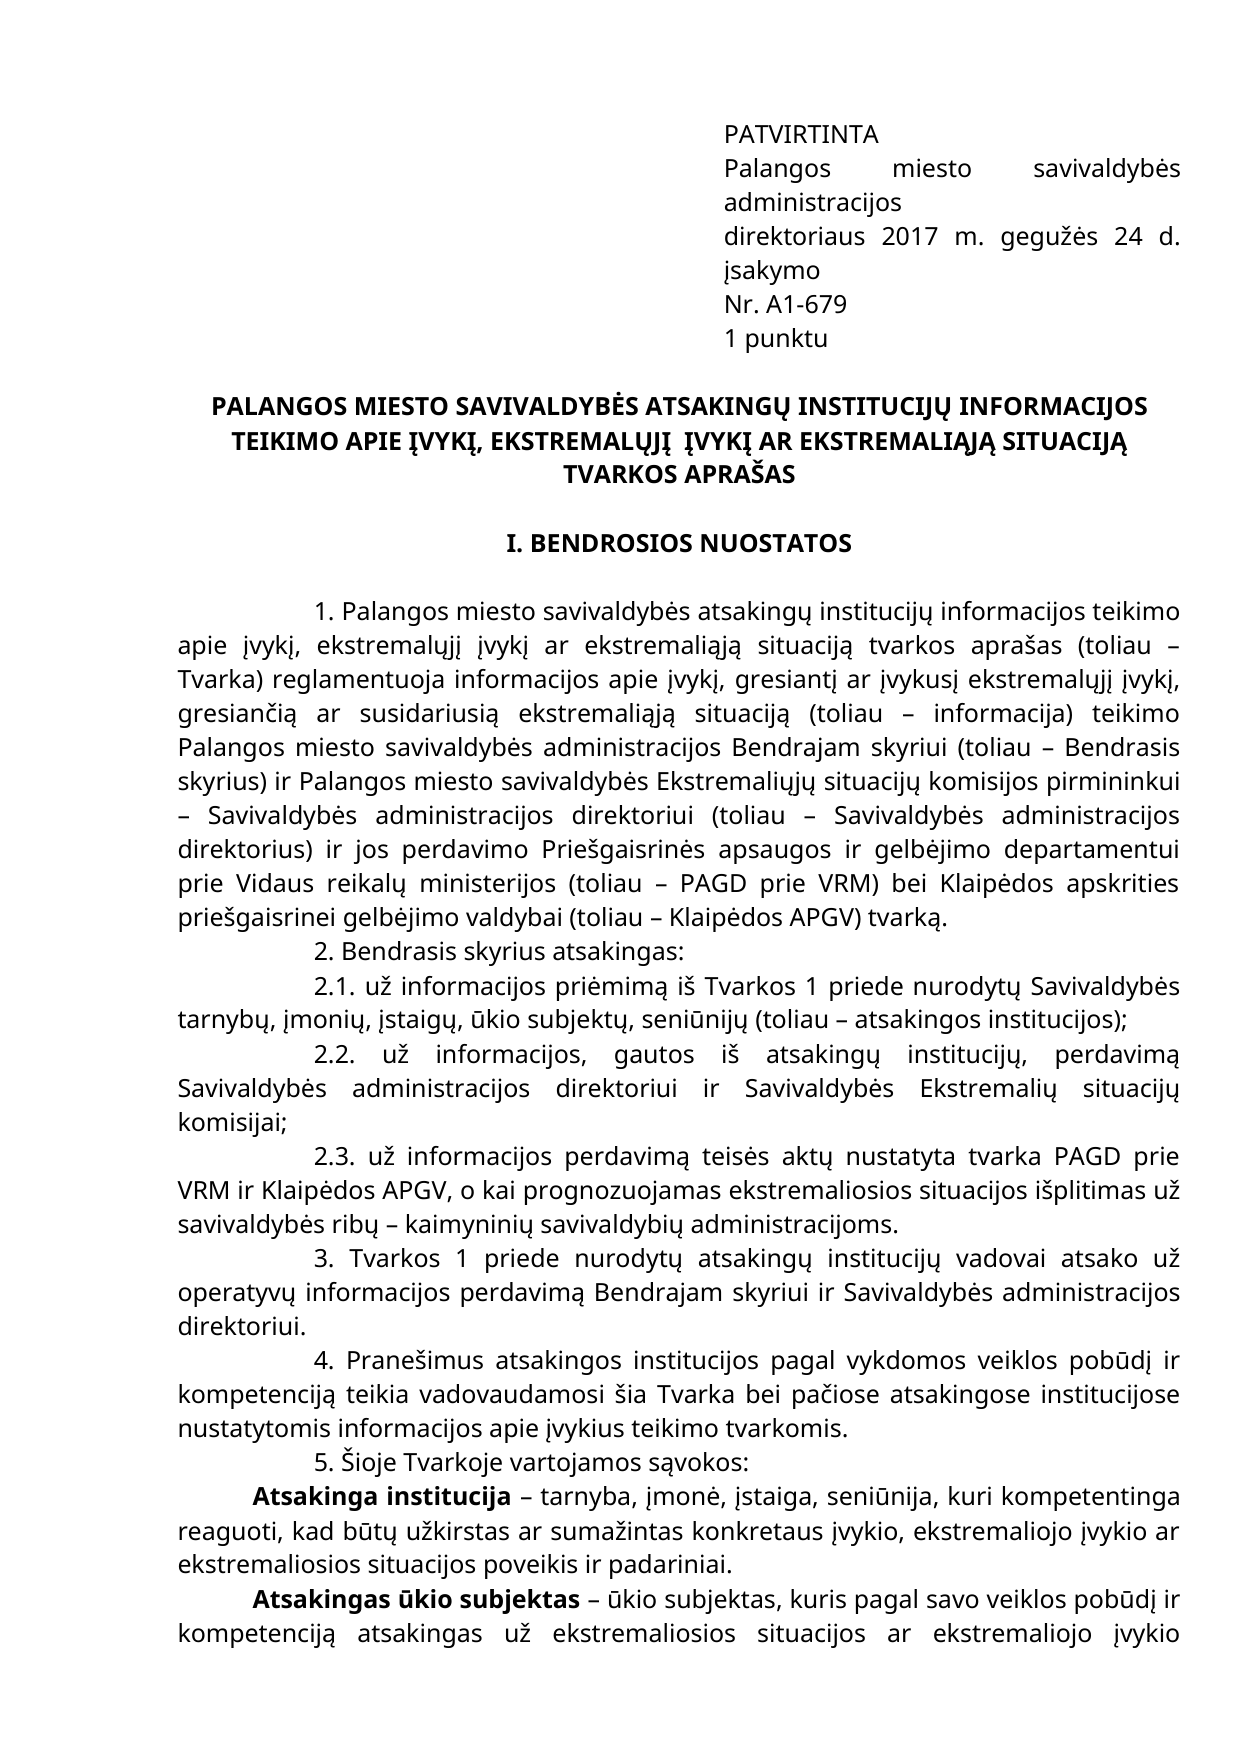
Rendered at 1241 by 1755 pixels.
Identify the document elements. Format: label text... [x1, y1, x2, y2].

text 5. Šioje Tvarkoje vartojamos sąvokos: [177, 1445, 1181, 1479]
text 4. Pranešimus atsakingos institucijos pagal vykdomos veiklos pobūdį ir kompetenciją teikia vadovaudamosi šia Tvarka bei pačiose atsakingose institucijose nustatytomis informacijos apie įvykius teikimo tvarkomis. [177, 1343, 1181, 1445]
text 1. Palangos miesto savivaldybės atsakingų institucijų informacijos teikimo apie įvykį, ekstremalųjį įvykį ar ekstremaliąją situaciją tvarkos aprašas (toliau – Tvarka) reglamentuoja informacijos apie įvykį, gresiantį ar įvykusį ekstremalųjį įvykį, gresiančią ar susidariusią ekstremaliąją situaciją (toliau – informacija) teikimo Palangos miesto savivaldybės administracijos Bendrajam skyriui (toliau – Bendrasis skyrius) ir Palangos miesto savivaldybės Ekstremaliųjų situacijų komisijos pirmininkui – Savivaldybės administracijos direktoriui (toliau – Savivaldybės administracijos direktorius) ir jos perdavimo Priešgaisrinės apsaugos ir gelbėjimo departamentui prie Vidaus reikalų ministerijos (toliau – PAGD prie VRM) bei Klaipėdos apskrities priešgaisrinei gelbėjimo valdybai (toliau – Klaipėdos APGV) tvarką. [177, 593, 1181, 934]
text 2.2. už informacijos, gautos iš atsakingų institucijų, perdavimą Savivaldybės administracijos direktoriui ir Savivaldybės Ekstremalių situacijų komisijai; [177, 1036, 1181, 1138]
text 2.3. už informacijos perdavimą teisės aktų nustatyta tvarka PAGD prie VRM ir Klaipėdos APGV, o kai prognozuojamas ekstremaliosios situacijos išplitimas už savivaldybės ribų – kaimyninių savivaldybių administracijoms. [177, 1138, 1181, 1241]
text 3. Tvarkos 1 priede nurodytų atsakingų institucijų vadovai atsako už operatyvų informacijos perdavimą Bendrajam skyriui ir Savivaldybės administracijos direktoriui. [177, 1241, 1181, 1343]
text Atsakinga institucija – tarnyba, įmonė, įstaiga, seniūnija, kuri kompetentinga reaguoti, kad būtų užkirstas ar sumažintas konkretaus įvykio, ekstremaliojo įvykio ar ekstremaliosios situacijos poveikis ir padariniai. [177, 1479, 1181, 1581]
text Palangos miesto savivaldybės administracijos [723, 151, 1181, 219]
text 2. Bendrasis skyrius atsakingas: [177, 934, 1181, 968]
text Atsakingas ūkio subjektas – ūkio subjektas, kuris pagal savo veiklos pobūdį ir kompetenciją atsakingas už ekstremaliosios situacijos ar ekstremaliojo įvykio [177, 1581, 1181, 1649]
text Nr. A1-679 [723, 287, 1181, 321]
text PATVIRTINTA [723, 117, 1181, 151]
text direktoriaus 2017 m. gegužės 24 d. įsakymo [723, 219, 1181, 287]
text I. BENDROSIOS NUOSTATOS [177, 525, 1181, 559]
text PALANGOS MIESTO SAVIVALDYBĖS ATSAKINGŲ INSTITUCIJŲ INFORMACIJOS TEIKIMO APIE Įvykį, EKSTREMALŲJĮ ĮVYKĮ AR EKSTREMALIĄJą SITUACIJĄ TVARKOS APRAŠAS [177, 389, 1181, 491]
text 1 punktu [723, 321, 1181, 355]
text 2.1. už informacijos priėmimą iš Tvarkos 1 priede nurodytų Savivaldybės tarnybų, įmonių, įstaigų, ūkio subjektų, seniūnijų (toliau – atsakingos institucijos); [177, 968, 1181, 1036]
